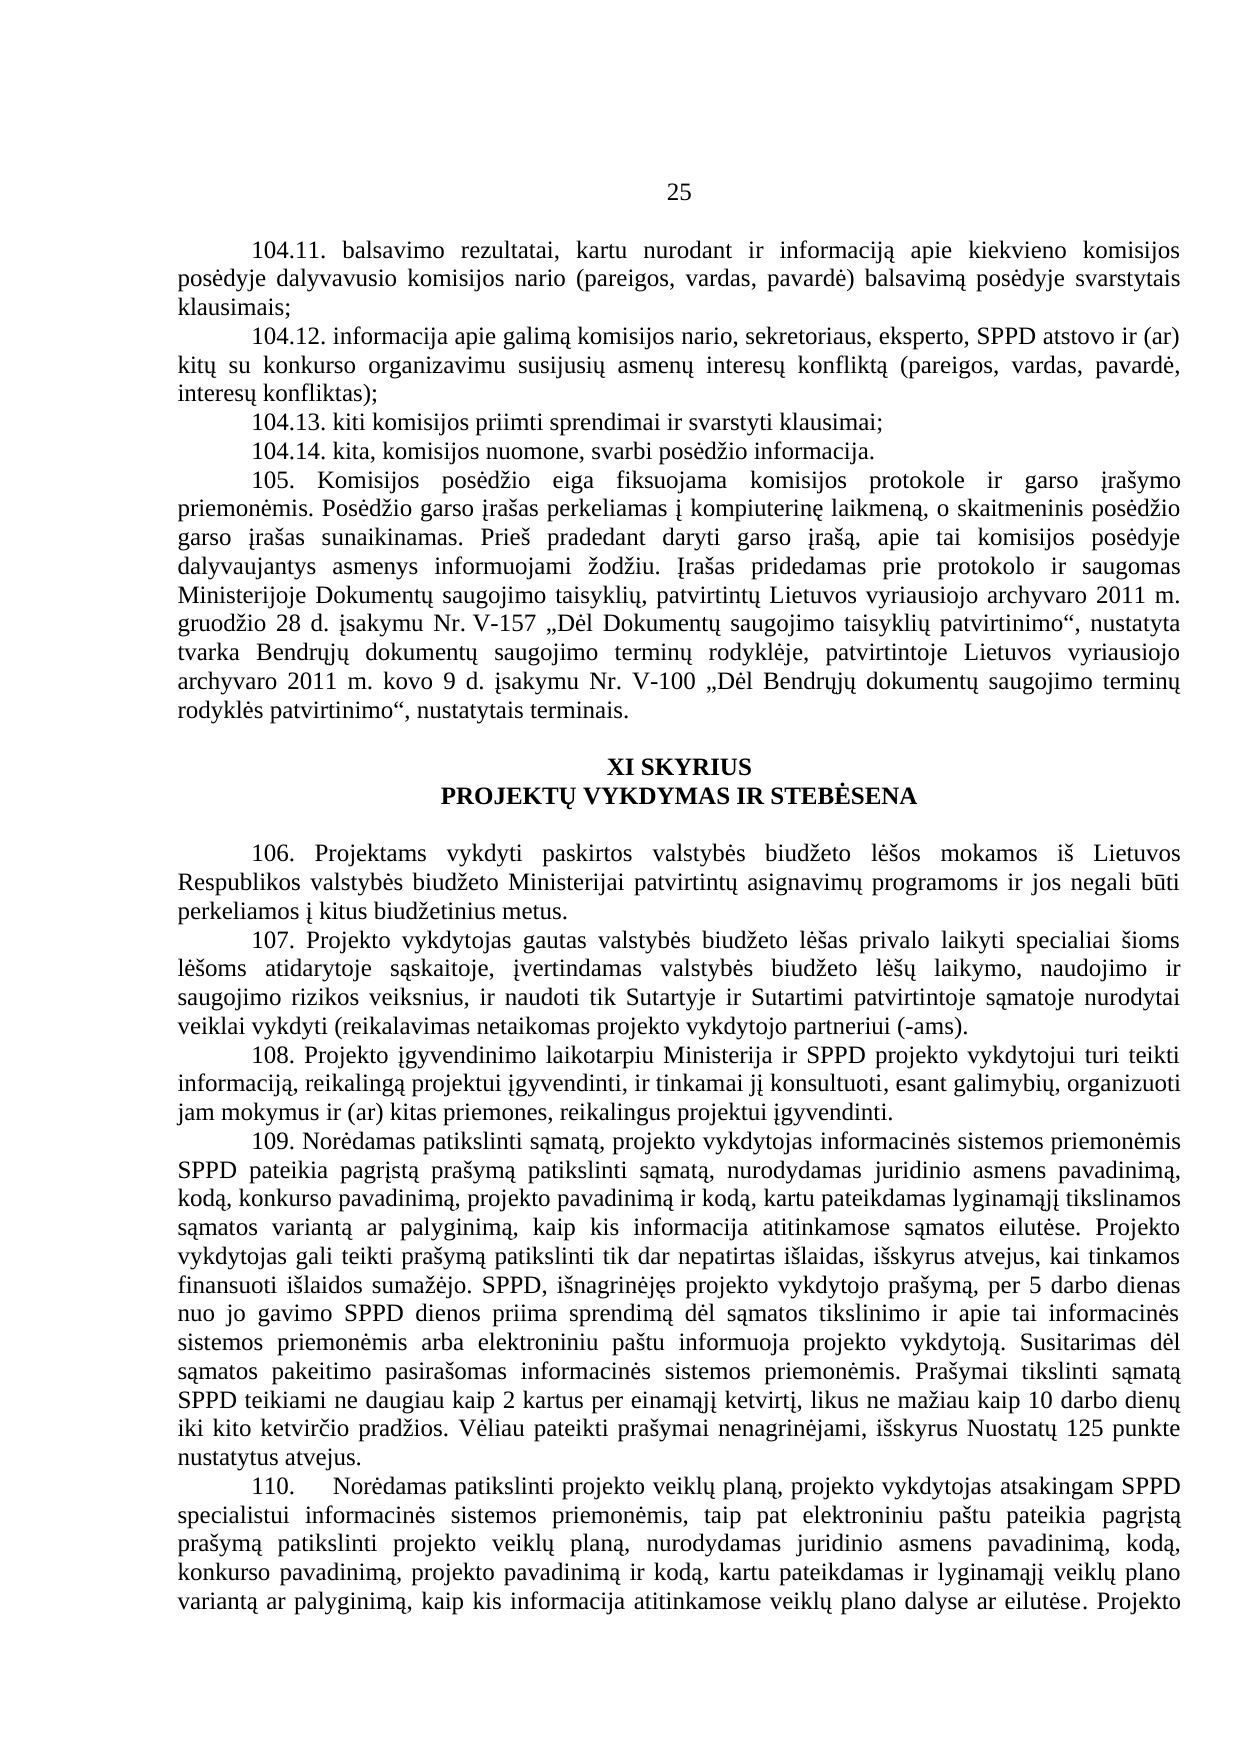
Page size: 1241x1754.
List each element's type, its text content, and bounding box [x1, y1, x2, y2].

text PROJEKTŲ VYKDYMAS IR STEBĖSENA [177, 781, 1181, 810]
text 106. Projektams vykdyti paskirtos valstybės biudžeto lėšos mokamos iš Lietuvos Respublikos valstybės biudžeto Ministerijai patvirtintų asignavimų programoms ir jos negali būti perkeliamos į kitus biudžetinius metus. [177, 838, 1181, 925]
text 104.11. balsavimo rezultatai, kartu nurodant ir informaciją apie kiekvieno komisijos posėdyje dalyvavusio komisijos nario (pareigos, vardas, pavardė) balsavimą posėdyje svarstytais klausimais; [177, 235, 1181, 321]
text 104.12. informacija apie galimą komisijos nario, sekretoriaus, eksperto, SPPD atstovo ir (ar) kitų su konkurso organizavimu susijusių asmenų interesų konfliktą (pareigos, vardas, pavardė, interesų konfliktas); [177, 321, 1181, 407]
subtitle XI SKYRIUS [177, 752, 1181, 781]
text 110. Norėdamas patikslinti projekto veiklų planą, projekto vykdytojas atsakingam SPPD specialistui informacinės sistemos priemonėmis, taip pat elektroniniu paštu pateikia pagrįstą prašymą patikslinti projekto veiklų planą, nurodydamas juridinio asmens pavadinimą, kodą, konkurso pavadinimą, projekto pavadinimą ir kodą, kartu pateikdamas ir lyginamąjį veiklų plano variantą ar palyginimą, kaip kis informacija atitinkamose veiklų plano dalyse ar eilutėse. Projekto [177, 1471, 1181, 1615]
text 105. Komisijos posėdžio eiga fiksuojama komisijos protokole ir garso įrašymo priemonėmis. Posėdžio garso įrašas perkeliamas į kompiuterinę laikmeną, o skaitmeninis posėdžio garso įrašas sunaikinamas. Prieš pradedant daryti garso įrašą, apie tai komisijos posėdyje dalyvaujantys asmenys informuojami žodžiu. Įrašas pridedamas prie protokolo ir saugomas Ministerijoje Dokumentų saugojimo taisyklių, patvirtintų Lietuvos vyriausiojo archyvaro 2011 m. gruodžio 28 d. įsakymu Nr. V-157 „Dėl Dokumentų saugojimo taisyklių patvirtinimo“, nustatyta tvarka Bendrųjų dokumentų saugojimo terminų rodyklėje, patvirtintoje Lietuvos vyriausiojo archyvaro 2011 m. kovo 9 d. įsakymu Nr. V-100 „Dėl Bendrųjų dokumentų saugojimo terminų rodyklės patvirtinimo“, nustatytais terminais. [177, 465, 1181, 723]
text 104.14. kita, komisijos nuomone, svarbi posėdžio informacija. [177, 436, 1181, 465]
text 108. Projekto įgyvendinimo laikotarpiu Ministerija ir SPPD projekto vykdytojui turi teikti informaciją, reikalingą projektui įgyvendinti, ir tinkamai jį konsultuoti, esant galimybių, organizuoti jam mokymus ir (ar) kitas priemones, reikalingus projektui įgyvendinti. [177, 1040, 1181, 1126]
text 104.13. kiti komisijos priimti sprendimai ir svarstyti klausimai; [177, 407, 1181, 436]
text 109. Norėdamas patikslinti sąmatą, projekto vykdytojas informacinės sistemos priemonėmis SPPD pateikia pagrįstą prašymą patikslinti sąmatą, nurodydamas juridinio asmens pavadinimą, kodą, konkurso pavadinimą, projekto pavadinimą ir kodą, kartu pateikdamas lyginamąjį tikslinamos sąmatos variantą ar palyginimą, kaip kis informacija atitinkamose sąmatos eilutėse. Projekto vykdytojas gali teikti prašymą patikslinti tik dar nepatirtas išlaidas, išskyrus atvejus, kai tinkamos finansuoti išlaidos sumažėjo. SPPD, išnagrinėjęs projekto vykdytojo prašymą, per 5 darbo dienas nuo jo gavimo SPPD dienos priima sprendimą dėl sąmatos tikslinimo ir apie tai informacinės sistemos priemonėmis arba elektroniniu paštu informuoja projekto vykdytoją. Susitarimas dėl sąmatos pakeitimo pasirašomas informacinės sistemos priemonėmis. Prašymai tikslinti sąmatą SPPD teikiami ne daugiau kaip 2 kartus per einamąjį ketvirtį, likus ne mažiau kaip 10 darbo dienų iki kito ketvirčio pradžios. Vėliau pateikti prašymai nenagrinėjami, išskyrus Nuostatų 125 punkte nustatytus atvejus. [177, 1126, 1181, 1471]
text 107. Projekto vykdytojas gautas valstybės biudžeto lėšas privalo laikyti specialiai šioms lėšoms atidarytoje sąskaitoje, įvertindamas valstybės biudžeto lėšų laikymo, naudojimo ir saugojimo rizikos veiksnius, ir naudoti tik Sutartyje ir Sutartimi patvirtintoje sąmatoje nurodytai veiklai vykdyti (reikalavimas netaikomas projekto vykdytojo partneriui (-ams). [177, 925, 1181, 1040]
